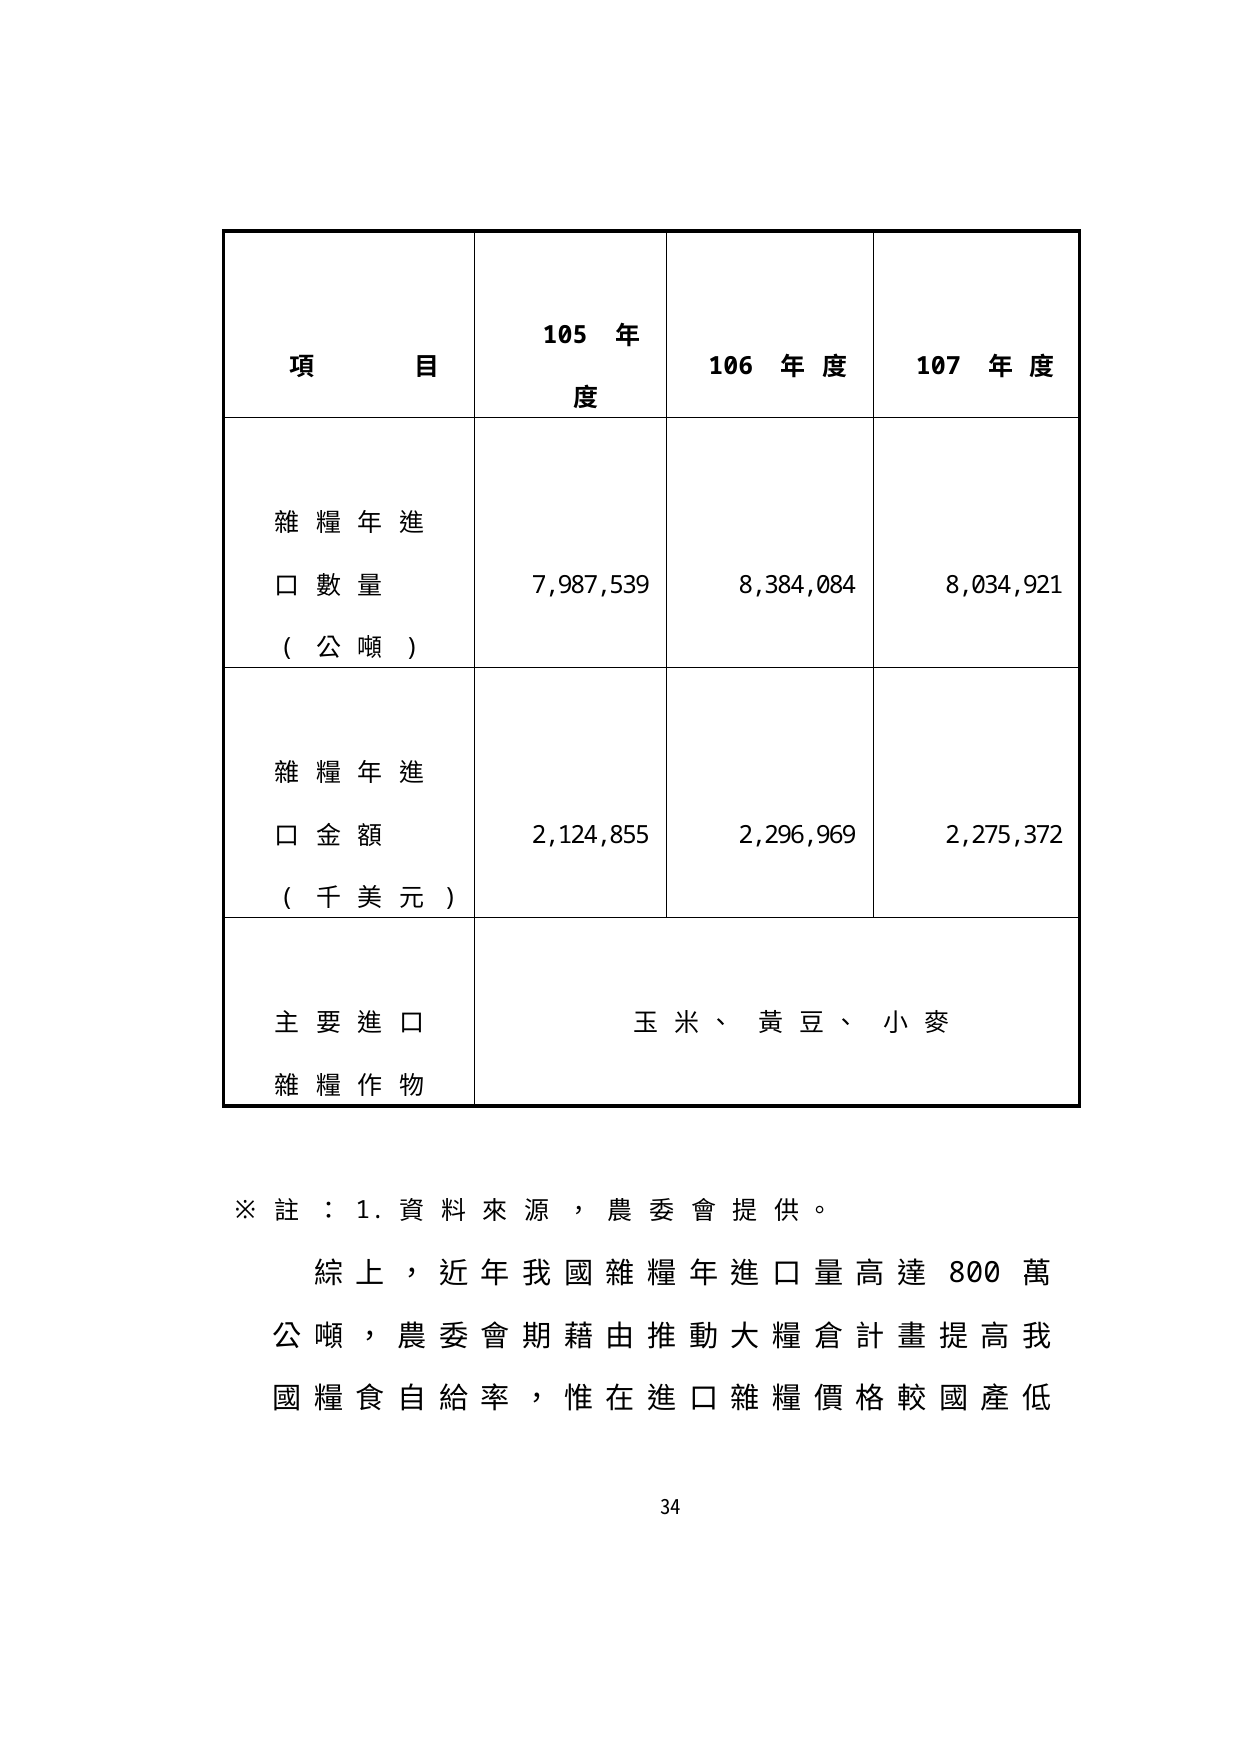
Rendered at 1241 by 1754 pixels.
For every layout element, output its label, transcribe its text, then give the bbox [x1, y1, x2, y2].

table_header 項 目 [225, 233, 474, 417]
table_cell 玉米、黃豆、小麥 [475, 918, 1078, 1104]
table_cell 7,987,539 [475, 418, 666, 667]
table_header 106年度 [667, 233, 873, 417]
table_cell 2,296,969 [667, 668, 873, 917]
text ※註：1.資料來源，農委會提供。 [212, 1167, 1058, 1229]
table_cell 2,275,372 [874, 668, 1078, 917]
table_cell 主要進口雜糧作物 [225, 918, 474, 1104]
table_header 105年度 [475, 233, 666, 417]
table_cell 雜糧年進口數量(公噸) [225, 418, 474, 667]
table_cell 8,034,921 [874, 418, 1078, 667]
table_cell 雜糧年進口金額(千美元) [225, 668, 474, 917]
table_cell 8,384,084 [667, 418, 873, 667]
text 綜上，近年我國雜糧年進口量高達800萬公噸，農委會期藉由推動大糧倉計畫提高我國糧食自給率，惟在進口雜糧價格較國產低 [242, 1229, 1058, 1417]
table_cell 2,124,855 [475, 668, 666, 917]
table_header 107年度 [874, 233, 1078, 417]
